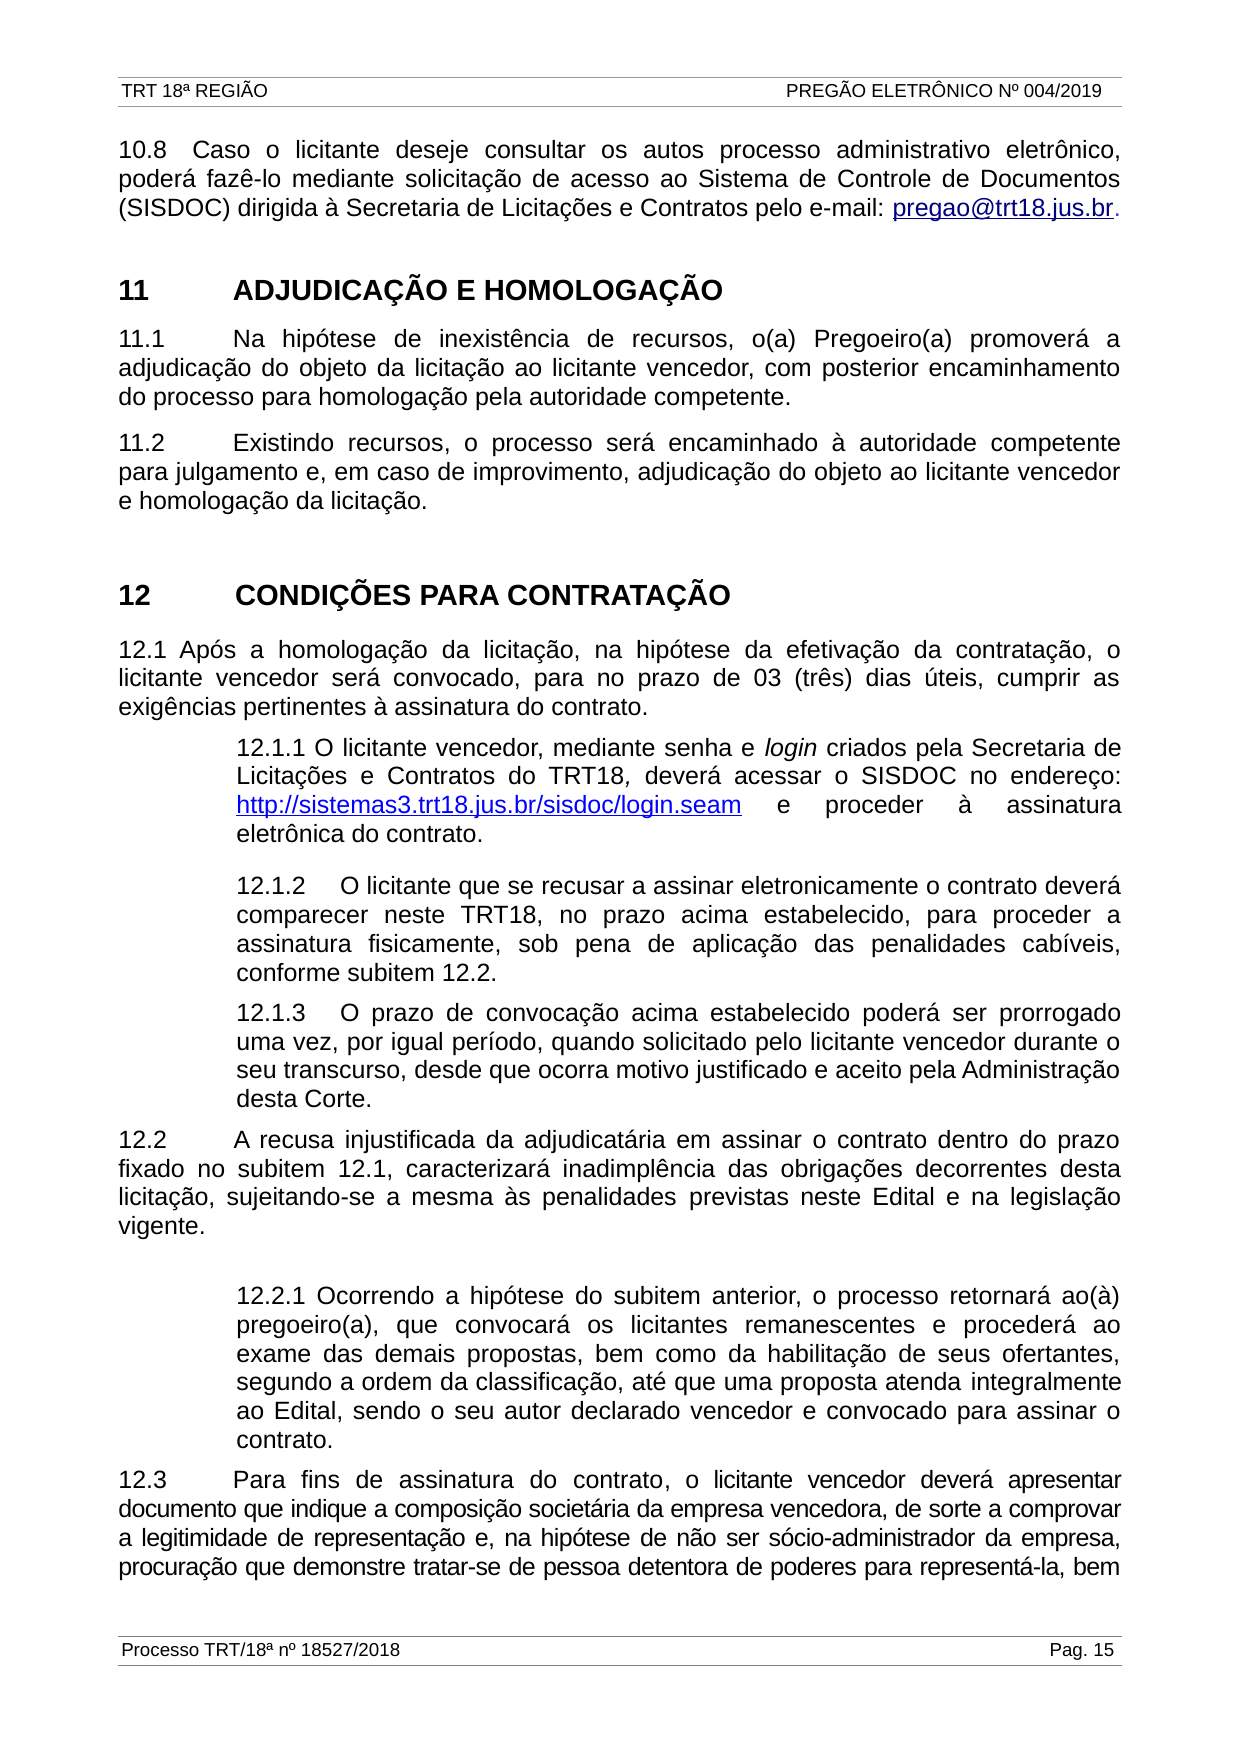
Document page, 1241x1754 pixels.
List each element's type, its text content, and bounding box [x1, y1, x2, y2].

text 12.1 Após a homologação da licitação, na hipótese da efetivação da contratação, o licitante vencedor será convocado, para no prazo de 03 (três) dias úteis, cumprir as exigências pertinentes à assinatura do contrato. [118, 634, 1122, 721]
text 11.2 Existindo recursos, o processo será encaminhado à autoridade competente para julgamento e, em caso de improvimento, adjudicação do objeto ao licitante vencedor e homologação da licitação. [118, 428, 1122, 514]
text 11 ADJUDICAÇÃO E HOMOLOGAÇÃO [118, 273, 1122, 307]
text 12.1.1 O licitante vencedor, mediante senha e login criados pela Secretaria de Licitações e Contratos do TRT18, deverá acessar o SISDOC no endereço: http://sistemas3.trt18.jus.br/sisdoc/login.seam e proceder à assinatura eletrônica do contrato. [236, 733, 1122, 848]
list 12.2.1 Ocorrendo a hipótese do subitem anterior, o processo retornará ao(à) pregoeiro(a), que convocará os licitantes remanescentes e procederá ao exame das demais propostas, bem como da habilitação de seus ofertantes, segundo a ordem da classificação, até que uma proposta atenda integralmente ao Edital, sendo o seu autor declarado vencedor e convocado para assinar o contrato. [236, 1281, 1122, 1454]
text 11.1 Na hipótese de inexistência de recursos, o(a) Pregoeiro(a) promoverá a adjudicação do objeto da licitação ao licitante vencedor, com posterior encaminhamento do processo para homologação pela autoridade competente. [118, 324, 1122, 411]
list 12.1.2 O licitante que se recusar a assinar eletronicamente o contrato deverá comparecer neste TRT18, no prazo acima estabelecido, para proceder a assinatura fisicamente, sob pena de aplicação das penalidades cabíveis, conforme subitem 12.2. [236, 871, 1122, 986]
list 12.1.3 O prazo de convocação acima estabelecido poderá ser prorrogado uma vez, por igual período, quando solicitado pelo licitante vencedor durante o seu transcurso, desde que ocorra motivo justificado e aceito pela Administração desta Corte. [236, 998, 1122, 1113]
text 12.2 A recusa injustificada da adjudicatária em assinar o contrato dentro do prazo fixado no subitem 12.1, caracterizará inadimplência das obrigações decorrentes desta licitação, sujeitando-se a mesma às penalidades previstas neste Edital e na legislação vigente. [118, 1125, 1122, 1240]
text 12 CONDIÇÕES PARA CONTRATAÇÃO [118, 577, 1122, 611]
text 10.8 Caso o licitante deseje consultar os autos processo administrativo eletrônico, poderá fazê-lo mediante solicitação de acesso ao Sistema de Controle de Documentos (SISDOC) dirigida à Secretaria de Licitações e Contratos pelo e-mail: pregao@trt18.jus.br. [118, 136, 1122, 222]
text 12.3 Para fins de assinatura do contrato, o licitante vencedor deverá apresentar documento que indique a composição societária da empresa vencedora, de sorte a comprovar a legitimidade de representação e, na hipótese de não ser sócio-administrador da empresa, procuração que demonstre tratar-se de pessoa detentora de poderes para representá-la, bem [118, 1465, 1122, 1580]
